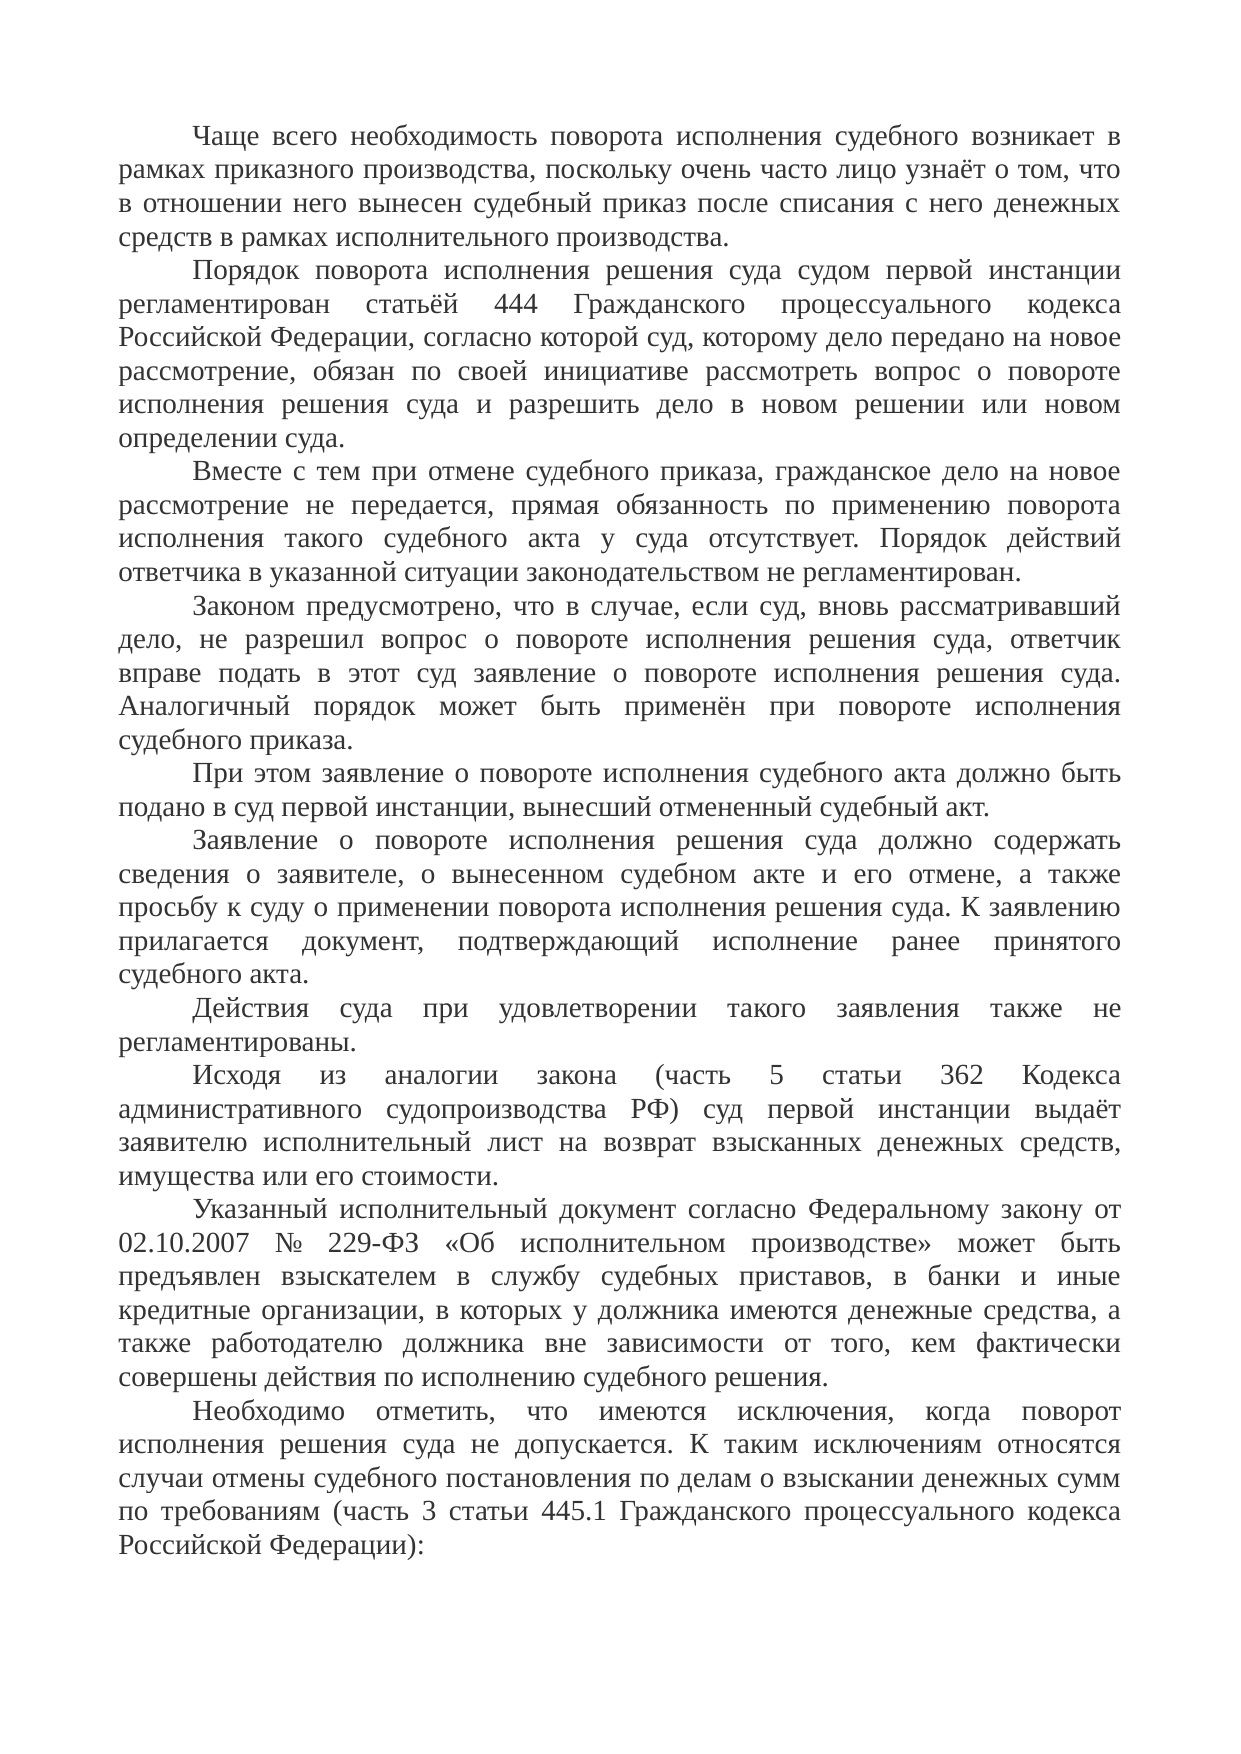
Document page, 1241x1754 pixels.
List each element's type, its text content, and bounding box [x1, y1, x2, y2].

text Заявление о повороте исполнения решения суда должно содержать сведения о заявителе, о вынесенном судебном акте и его отмене, а также просьбу к суду о применении поворота исполнения решения суда. К заявлению прилагается документ, подтверждающий исполнение ранее принятого судебного акта. [118, 822, 1122, 990]
text При этом заявление о повороте исполнения судебного акта должно быть подано в суд первой инстанции, вынесший отмененный судебный акт. [118, 755, 1122, 822]
text Чаще всего необходимость поворота исполнения судебного возникает в рамках приказного производства, поскольку очень часто лицо узнаёт о том, что в отношении него вынесен судебный приказ после списания с него денежных средств в рамках исполнительного производства. [118, 118, 1122, 252]
text Исходя из аналогии закона (часть 5 статьи 362 Кодекса административного судопроизводства РФ) суд первой инстанции выдаёт заявителю исполнительный лист на возврат взысканных денежных средств, имущества или его стоимости. [118, 1057, 1122, 1191]
text Действия суда при удовлетворении такого заявления также не регламентированы. [118, 990, 1122, 1057]
text Порядок поворота исполнения решения суда судом первой инстанции регламентирован статьёй 444 Гражданского процессуального кодекса Российской Федерации, согласно которой суд, которому дело передано на новое рассмотрение, обязан по своей инициативе рассмотреть вопрос о повороте исполнения решения суда и разрешить дело в новом решении или новом определении суда. [118, 252, 1122, 453]
text Необходимо отметить, что имеются исключения, когда поворот исполнения решения суда не допускается. К таким исключениям относятся случаи отмены судебного постановления по делам о взыскании денежных сумм по требованиям (часть 3 статьи 445.1 Гражданского процессуального кодекса Российской Федерации): [118, 1393, 1122, 1560]
text Вместе с тем при отмене судебного приказа, гражданское дело на новое рассмотрение не передается, прямая обязанность по применению поворота исполнения такого судебного акта у суда отсутствует. Порядок действий ответчика в указанной ситуации законодательством не регламентирован. [118, 453, 1122, 588]
text Указанный исполнительный документ согласно Федеральному закону от 02.10.2007 № 229-ФЗ «Об исполнительном производстве» может быть предъявлен взыскателем в службу судебных приставов, в банки и иные кредитные организации, в которых у должника имеются денежные средства, а также работодателю должника вне зависимости от того, кем фактически совершены действия по исполнению судебного решения. [118, 1191, 1122, 1393]
text Законом предусмотрено, что в случае, если суд, вновь рассматривавший дело, не разрешил вопрос о повороте исполнения решения суда, ответчик вправе подать в этот суд заявление о повороте исполнения решения суда. Аналогичный порядок может быть применён при повороте исполнения судебного приказа. [118, 588, 1122, 755]
